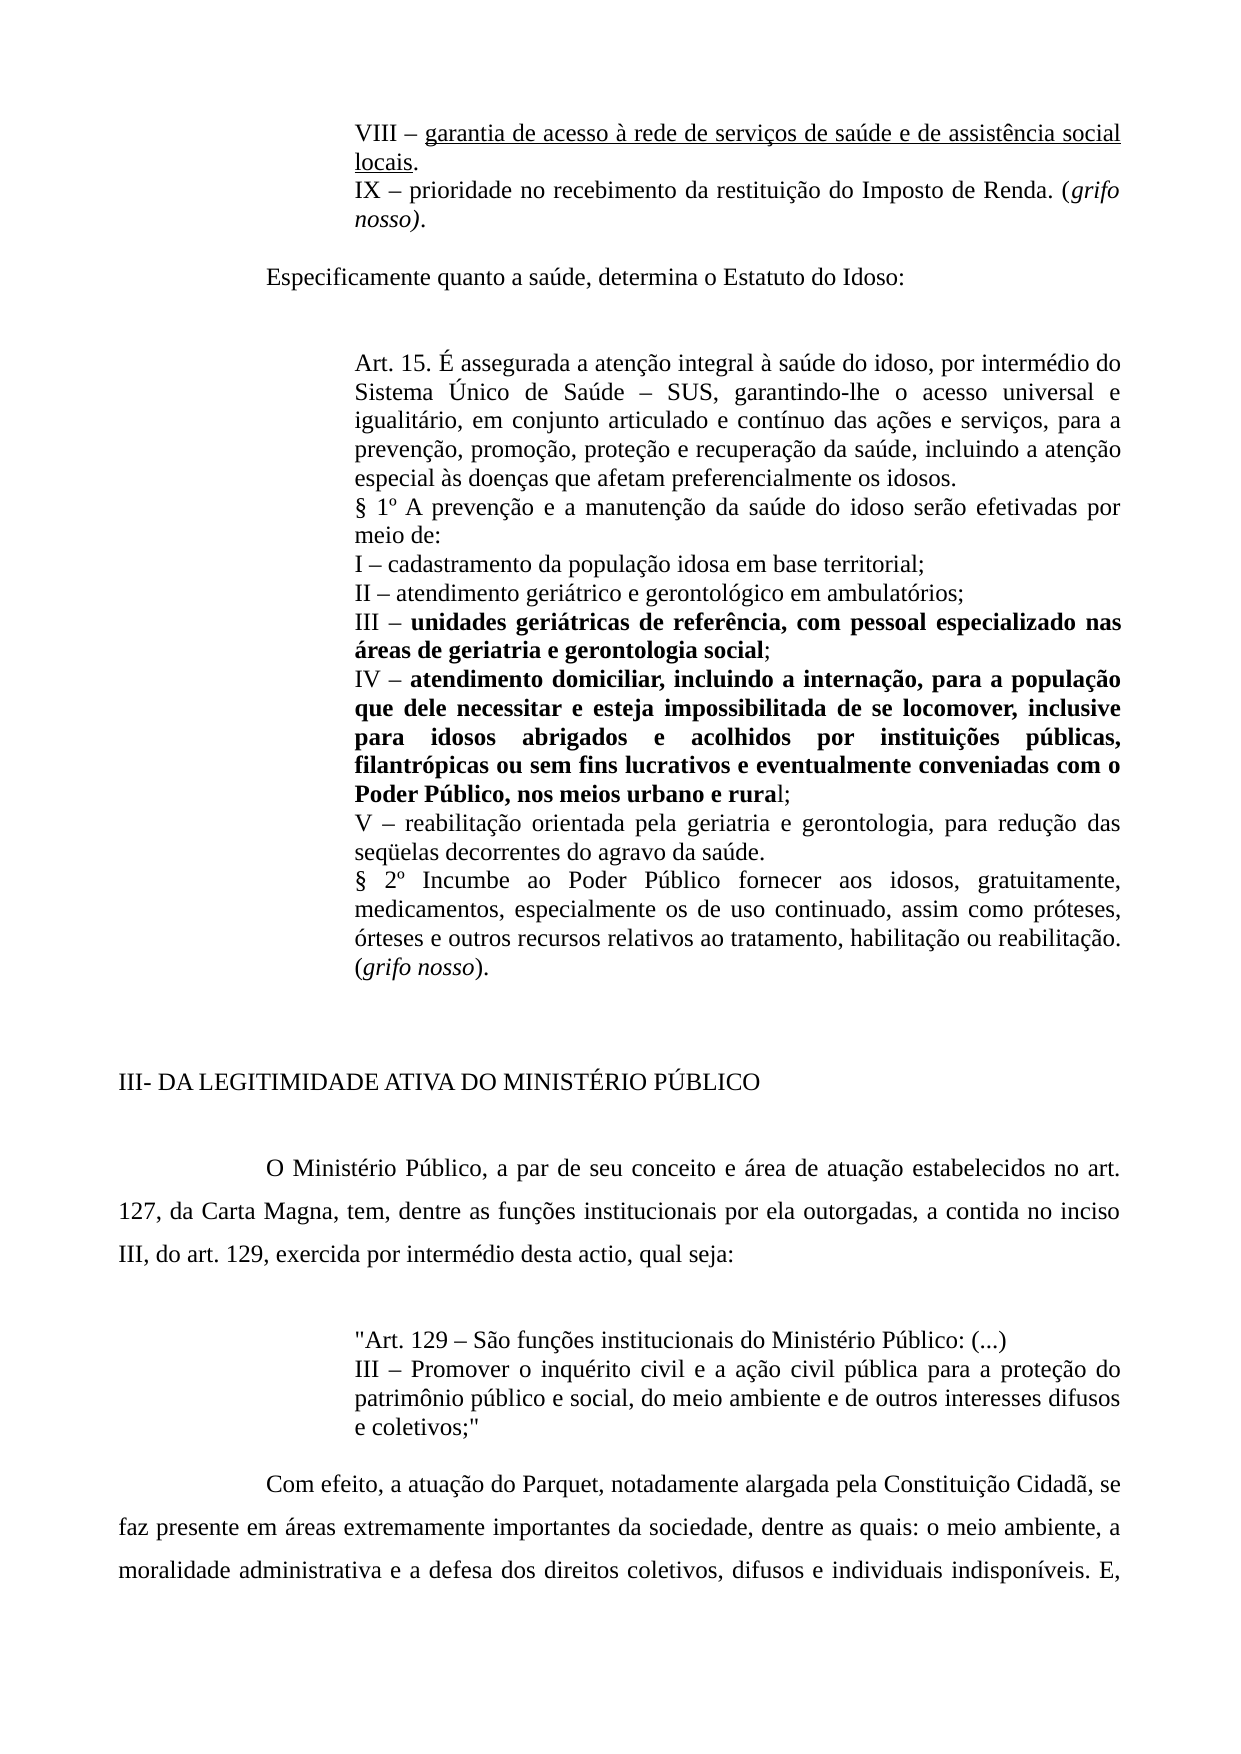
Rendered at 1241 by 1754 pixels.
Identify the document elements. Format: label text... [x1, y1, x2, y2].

text III – unidades geriátricas de referência, com pessoal especializado nas áreas de geriatria e gerontologia social; [354, 607, 1122, 664]
text II – atendimento geriátrico e gerontológico em ambulatórios; [354, 578, 1122, 607]
text Especificamente quanto a saúde, determina o Estatuto do Idoso: [118, 262, 1122, 291]
text "Art. 129 – São funções institucionais do Ministério Público: (...) [354, 1326, 1122, 1354]
text I – cadastramento da população idosa em base territorial; [354, 549, 1122, 578]
text O Ministério Público, a par de seu conceito e área de atuação estabelecidos no art. 127, da Carta Magna, tem, dentre as funções institucionais por ela outorgadas, a contida no inciso III, do art. 129, exercida por intermédio desta actio, qual seja: [118, 1153, 1122, 1268]
text III- DA LEGITIMIDADE ATIVA DO MINISTÉRIO PÚBLICO [118, 1067, 1122, 1096]
text Art. 15. É assegurada a atenção integral à saúde do idoso, por intermédio do Sistema Único de Saúde – SUS, garantindo-lhe o acesso universal e igualitário, em conjunto articulado e contínuo das ações e serviços, para a prevenção, promoção, proteção e recuperação da saúde, incluindo a atenção especial às doenças que afetam preferencialmente os idosos. [354, 348, 1122, 492]
text Com efeito, a atuação do Parquet, notadamente alargada pela Constituição Cidadã, se faz presente em áreas extremamente importantes da sociedade, dentre as quais: o meio ambiente, a moralidade administrativa e a defesa dos direitos coletivos, difusos e individuais indisponíveis. E, [118, 1469, 1122, 1584]
text IV – atendimento domiciliar, incluindo a internação, para a população que dele necessitar e esteja impossibilitada de se locomover, inclusive para idosos abrigados e acolhidos por instituições públicas, filantrópicas ou sem fins lucrativos e eventualmente conveniadas com o Poder Público, nos meios urbano e rural; [354, 664, 1122, 808]
text § 2º Incumbe ao Poder Público fornecer aos idosos, gratuitamente, medicamentos, especialmente os de uso continuado, assim como próteses, órteses e outros recursos relativos ao tratamento, habilitação ou reabilitação. (grifo nosso). [354, 866, 1122, 981]
text VIII – garantia de acesso à rede de serviços de saúde e de assistência social locais. [354, 118, 1122, 176]
text IX – prioridade no recebimento da restituição do Imposto de Renda. (grifo nosso). [354, 176, 1122, 233]
text V – reabilitação orientada pela geriatria e gerontologia, para redução das seqüelas decorrentes do agravo da saúde. [354, 808, 1122, 866]
text III – Promover o inquérito civil e a ação civil pública para a proteção do patrimônio público e social, do meio ambiente e de outros interesses difusos e coletivos;" [354, 1354, 1122, 1441]
text § 1º A prevenção e a manutenção da saúde do idoso serão efetivadas por meio de: [354, 492, 1122, 549]
